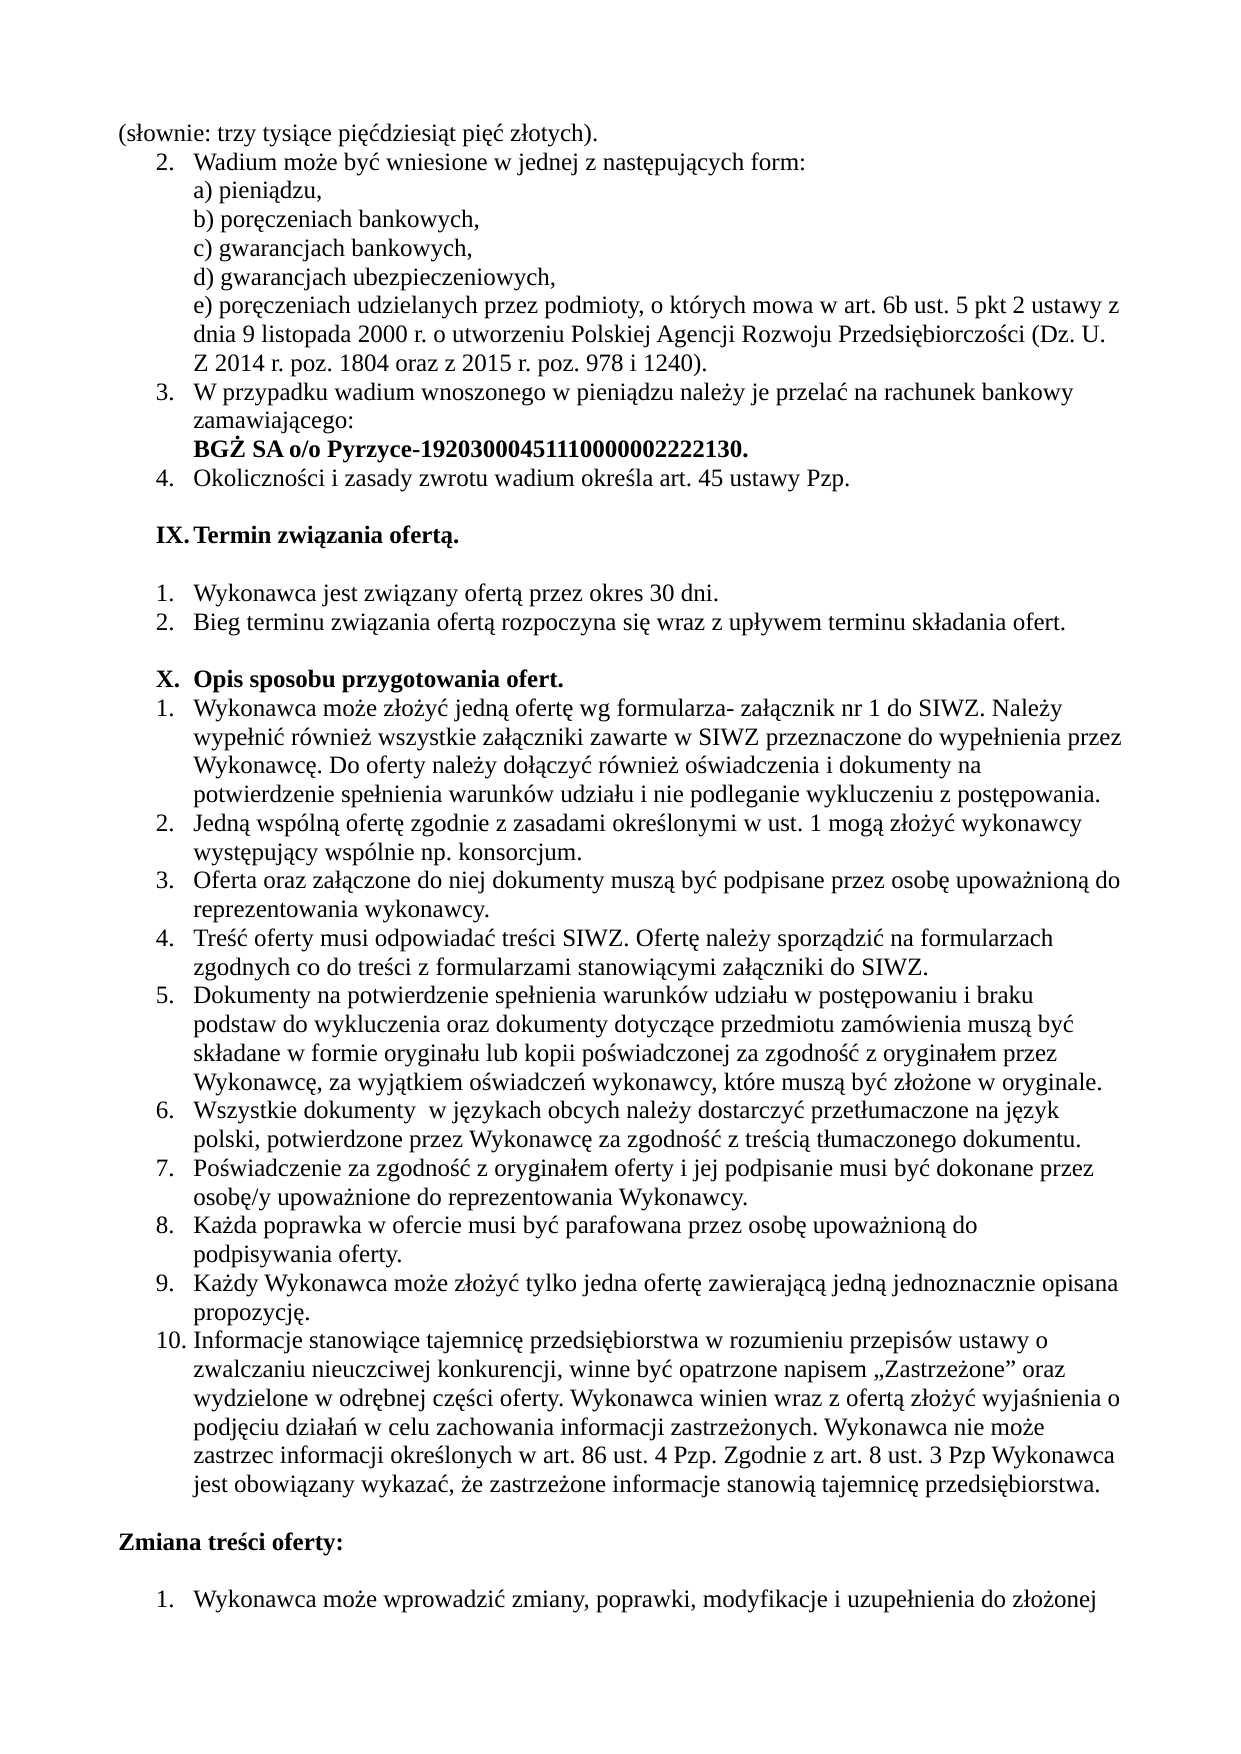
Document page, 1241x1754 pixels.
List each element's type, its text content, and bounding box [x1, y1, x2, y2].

list Poświadczenie za zgodność z oryginałem oferty i jej podpisanie musi być dokonane przez osobę/y upoważnione do reprezentowania Wykonawcy. [156, 1153, 1122, 1211]
list Oferta oraz załączone do niej dokumenty muszą być podpisane przez osobę upoważnioną do reprezentowania wykonawcy. [156, 866, 1122, 923]
list Okoliczności i zasady zwrotu wadium określa art. 45 ustawy Pzp. [156, 463, 1122, 492]
list Wykonawca może złożyć jedną ofertę wg formularza- załącznik nr 1 do SIWZ. Należy wypełnić również wszystkie załączniki zawarte w SIWZ przeznaczone do wypełnienia przez Wykonawcę. Do oferty należy dołączyć również oświadczenia i dokumenty na potwierdzenie spełnienia warunków udziału i nie podleganie wykluczeniu z postępowania. [156, 693, 1122, 808]
list Opis sposobu przygotowania ofert. [156, 664, 1122, 693]
list Wykonawca może wprowadzić zmiany, poprawki, modyfikacje i uzupełnienia do złożonej [156, 1584, 1122, 1613]
list Jedną wspólną ofertę zgodnie z zasadami określonymi w ust. 1 mogą złożyć wykonawcy występujący wspólnie np. konsorcjum. [156, 808, 1122, 866]
list e) poręczeniach udzielanych przez podmioty, o których mowa w art. 6b ust. 5 pkt 2 ustawy z dnia 9 listopada 2000 r. o utworzeniu Polskiej Agencji Rozwoju Przedsiębiorczości (Dz. U. Z 2014 r. poz. 1804 oraz z 2015 r. poz. 978 i 1240). [156, 291, 1122, 377]
list Dokumenty na potwierdzenie spełnienia warunków udziału w postępowaniu i braku podstaw do wykluczenia oraz dokumenty dotyczące przedmiotu zamówienia muszą być składane w formie oryginału lub kopii poświadczonej za zgodność z oryginałem przez Wykonawcę, za wyjątkiem oświadczeń wykonawcy, które muszą być złożone w oryginale. [156, 981, 1122, 1096]
list d) gwarancjach ubezpieczeniowych, [156, 262, 1122, 291]
list W przypadku wadium wnoszonego w pieniądzu należy je przelać na rachunek bankowy zamawiającego: [156, 377, 1122, 434]
list a) pieniądzu, [156, 176, 1122, 204]
list BGŻ SA o/o Pyrzyce-19203000451110000002222130. [156, 434, 1122, 463]
list Treść oferty musi odpowiadać treści SIWZ. Ofertę należy sporządzić na formularzach zgodnych co do treści z formularzami stanowiącymi załączniki do SIWZ. [156, 923, 1122, 981]
list Termin związania ofertą. [156, 521, 1122, 549]
list b) poręczeniach bankowych, [156, 204, 1122, 233]
text Zmiana treści oferty: [118, 1527, 1122, 1556]
list c) gwarancjach bankowych, [156, 233, 1122, 262]
list Każdy Wykonawca może złożyć tylko jedna ofertę zawierającą jedną jednoznacznie opisana propozycję. [156, 1268, 1122, 1326]
list Wykonawca jest związany ofertą przez okres 30 dni. [156, 578, 1122, 607]
text (słownie: trzy tysiące pięćdziesiąt pięć złotych). [118, 118, 1122, 147]
list Bieg terminu związania ofertą rozpoczyna się wraz z upływem terminu składania ofert. [156, 607, 1122, 636]
list Informacje stanowiące tajemnicę przedsiębiorstwa w rozumieniu przepisów ustawy o zwalczaniu nieuczciwej konkurencji, winne być opatrzone napisem „Zastrzeżone” oraz wydzielone w odrębnej części oferty. Wykonawca winien wraz z ofertą złożyć wyjaśnienia o podjęciu działań w celu zachowania informacji zastrzeżonych. Wykonawca nie może zastrzec informacji określonych w art. 86 ust. 4 Pzp. Zgodnie z art. 8 ust. 3 Pzp Wykonawca jest obowiązany wykazać, że zastrzeżone informacje stanowią tajemnicę przedsiębiorstwa. [156, 1326, 1122, 1498]
list Wadium może być wniesione w jednej z następujących form: [156, 147, 1122, 176]
list Każda poprawka w ofercie musi być parafowana przez osobę upoważnioną do podpisywania oferty. [156, 1211, 1122, 1268]
list Wszystkie dokumenty w językach obcych należy dostarczyć przetłumaczone na język polski, potwierdzone przez Wykonawcę za zgodność z treścią tłumaczonego dokumentu. [156, 1096, 1122, 1153]
